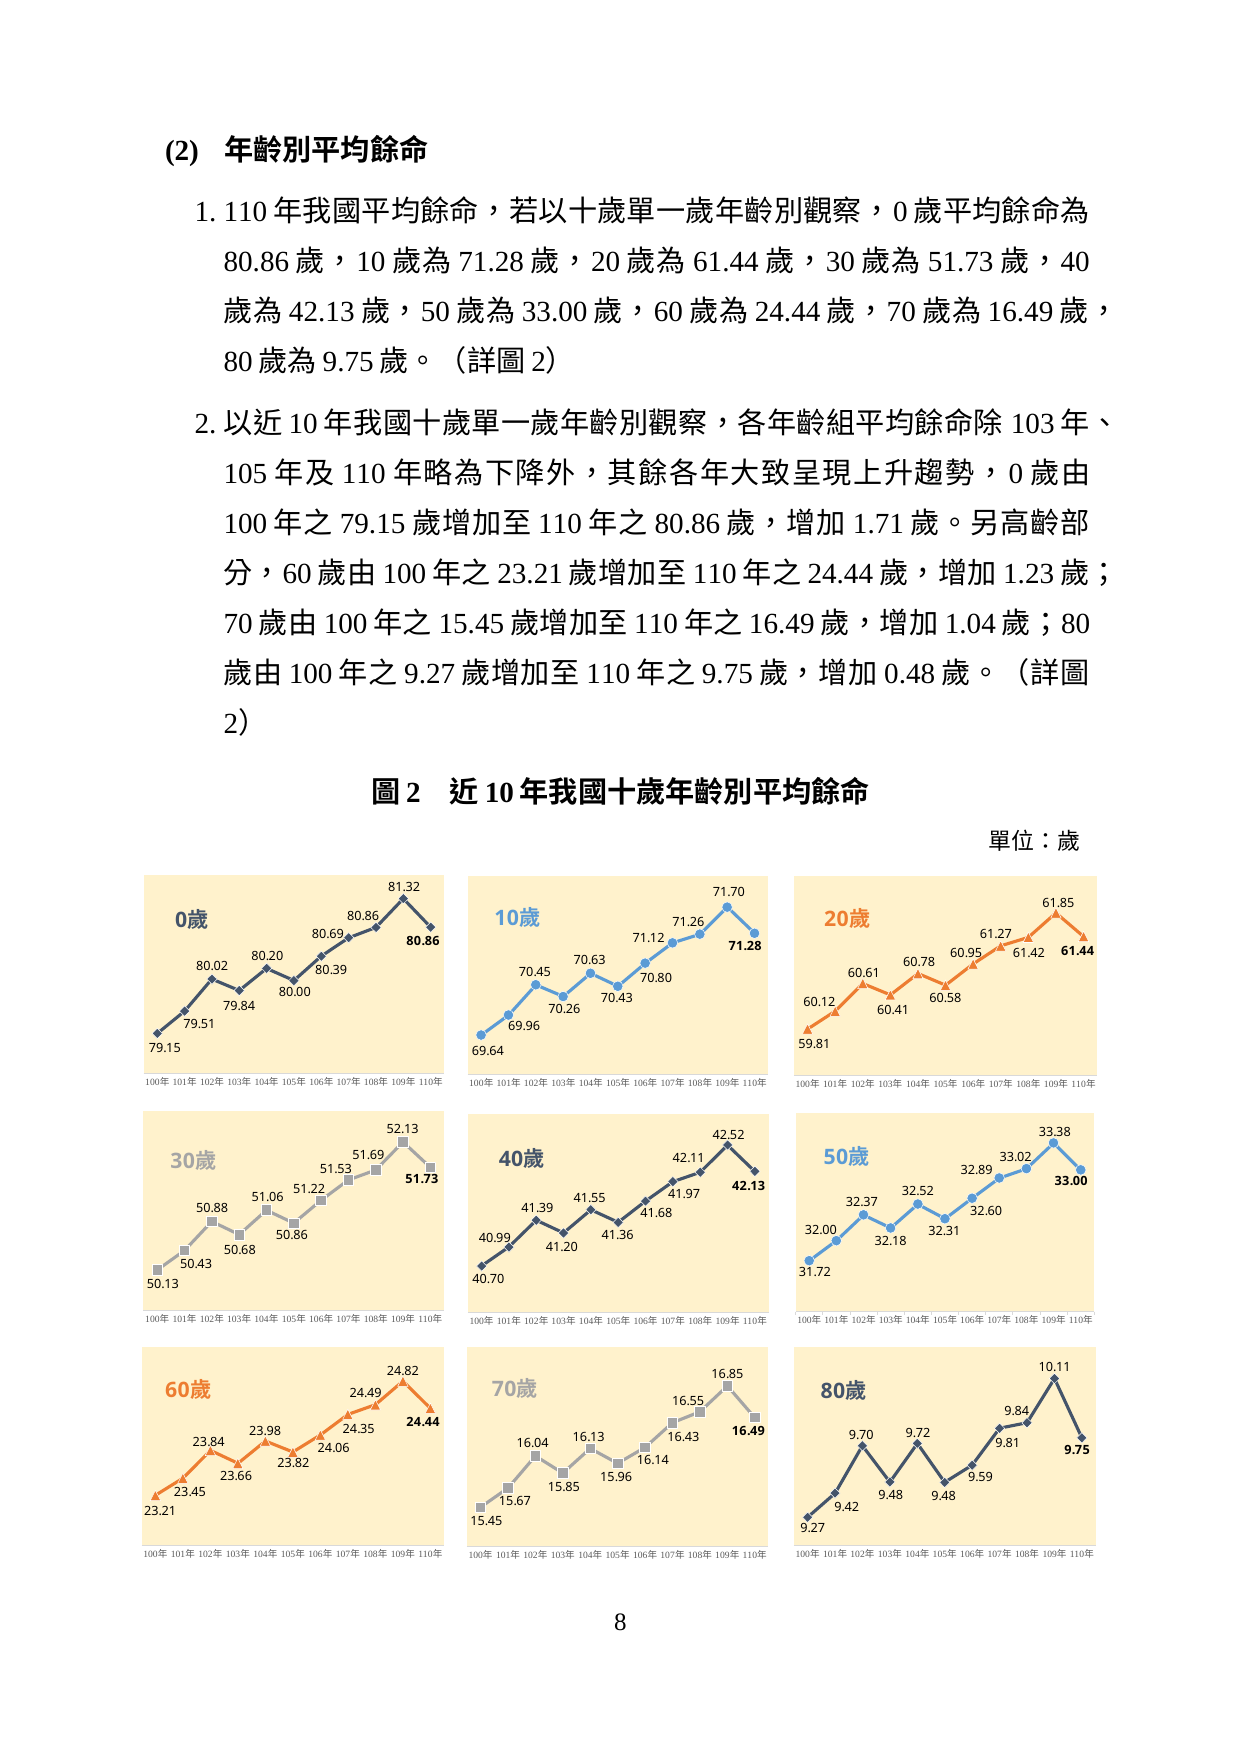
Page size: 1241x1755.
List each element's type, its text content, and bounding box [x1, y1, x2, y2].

text 圖2 近10年我國十歲年齡別平均餘命 [150, 768, 1090, 811]
list 以近10年我國十歲單一歲年齡別觀察，各年齡組平均餘命除103年、105年及110年略為下降外，其餘各年大致呈現上升趨勢，0歲由100年之79.15歲增加至110年之80.86歲，增加1.71歲。另高齡部分，60歲由100年之23.21歲增加至110年之24.44歲，增加1.23歲；70歲由100年之15.45歲增加至110年之16.49歲，增加1.04歲；80歲由100年之9.27歲增加至110年之9.75歲，增加0.48歲。（詳圖2） [194, 393, 1090, 743]
list 110年我國平均餘命，若以十歲單一歲年齡別觀察，0歲平均餘命為80.86歲，10歲為71.28歲，20歲為61.44歲，30歲為51.73歲，40歲為42.13歲，50歲為33.00歲，60歲為24.44歲，70歲為16.49歲，80歲為9.75歲。（詳圖2） [194, 181, 1090, 381]
list 年齡別平均餘命 [165, 126, 1090, 168]
text 單位：歲 [150, 823, 1080, 856]
